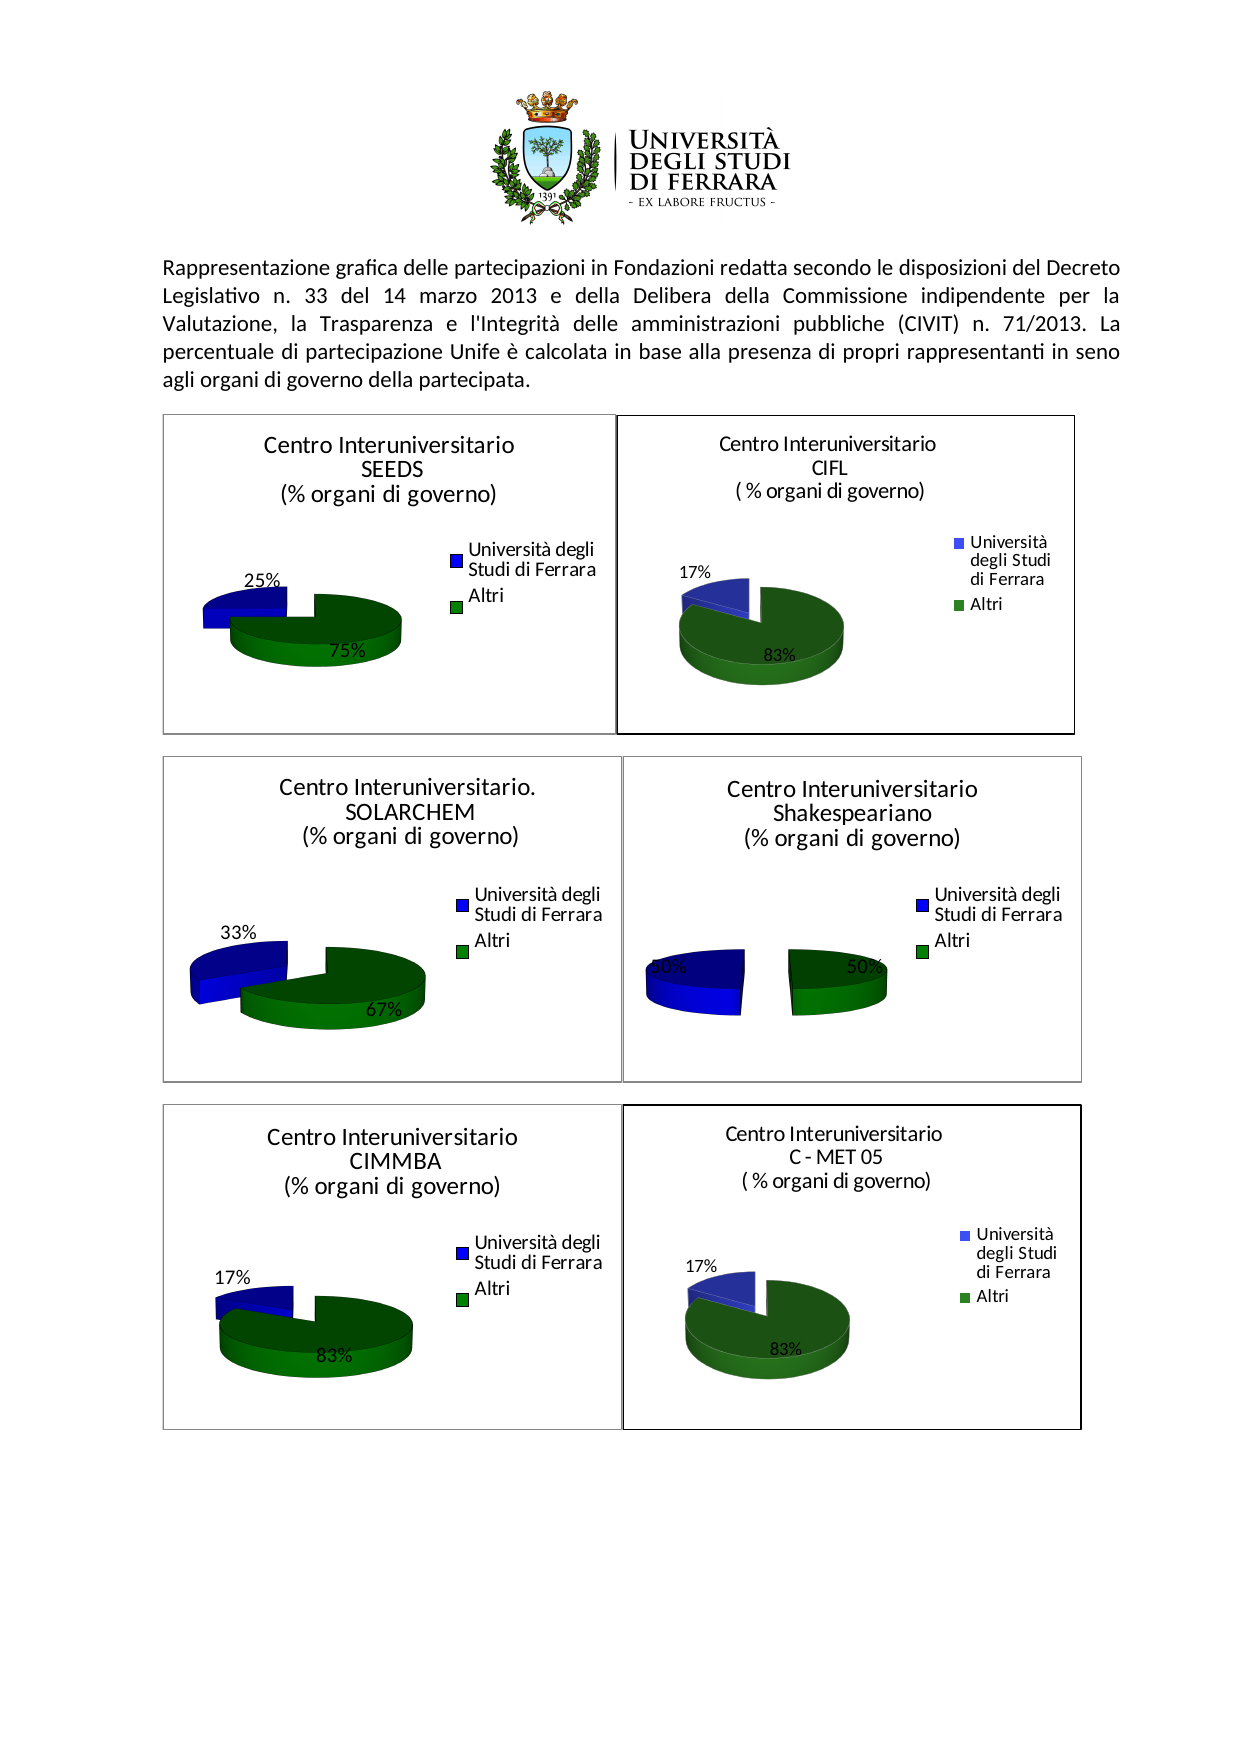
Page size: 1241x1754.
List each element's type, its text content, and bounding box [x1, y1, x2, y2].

text Rappresentazione grafica delle partecipazioni in Fondazioni redatta secondo le disposizioni del Decreto Legislativo n. 33 del 14 marzo 2013 e della Delibera della Commissione indipendente per la Valutazione, la Trasparenza e l'Integrità delle amministrazioni pubbliche (CIVIT) n. 71/2013. La percentuale di partecipazione Unife è calcolata in base alla presenza di propri rappresentanti in seno agli organi di governo della partecipata. [162, 253, 1122, 393]
